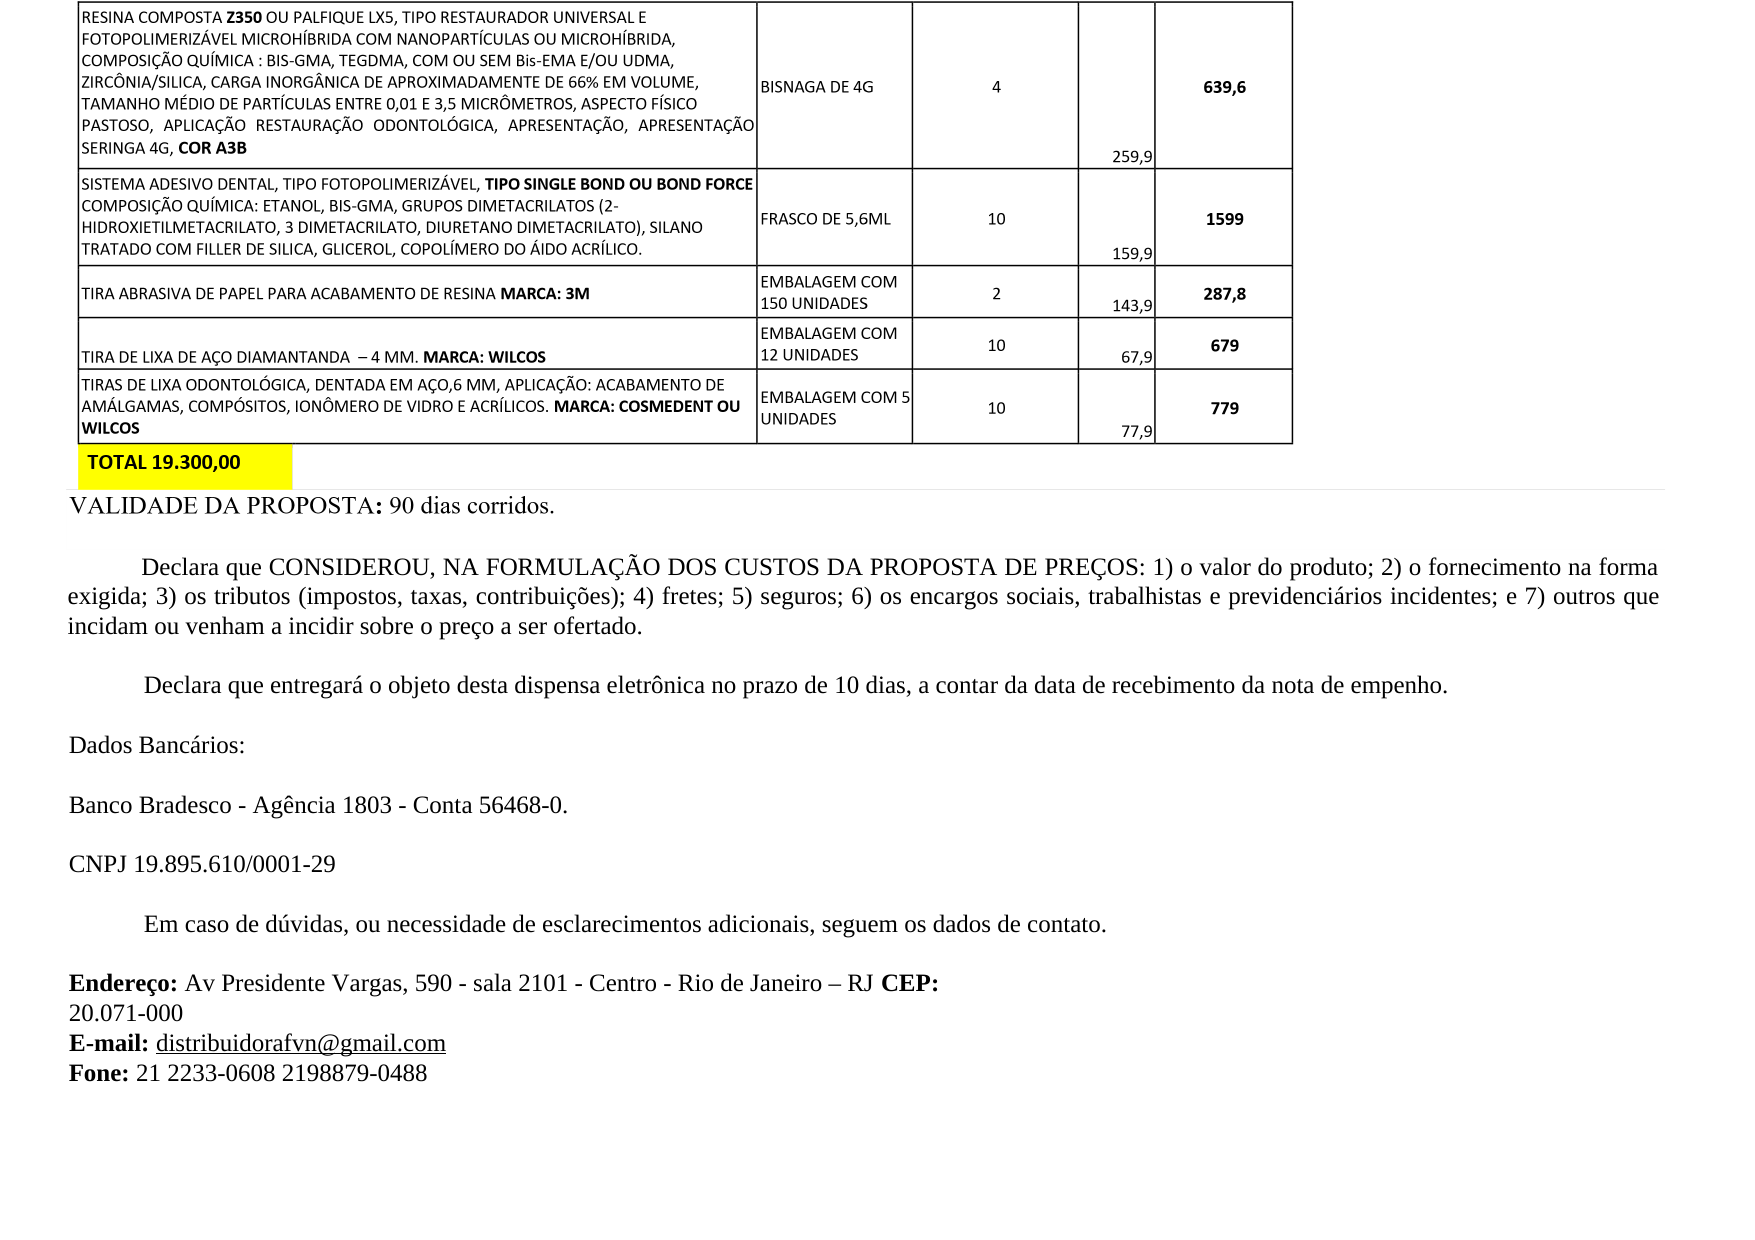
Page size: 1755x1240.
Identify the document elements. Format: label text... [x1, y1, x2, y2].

text Em caso de dúvidas, ou necessidade de esclarecimentos adicionais, seguem os dados de contato. [144, 909, 1662, 938]
text Declara que CONSIDEROU, NA FORMULAÇÃO DOS CUSTOS DA PROPOSTA DE PREÇOS: 1) o valor do produto; 2) o fornecimento na forma exigida; 3) os tributos (impostos, taxas, contribuições); 4) fretes; 5) seguros; 6) os encargos sociais, trabalhistas e previdenciários incidentes; e 7) outros que incidam ou venham a incidir sobre o preço a ser ofertado. [67, 552, 1662, 640]
text Banco Bradesco - Agência 1803 - Conta 56468-0. [68, 790, 1662, 818]
text Endereço: Av Presidente Vargas, 590 - sala 2101 - Centro - Rio de Janeiro – RJ CEP: 20.071-000 [68, 968, 939, 1027]
text Fone: 21 2233-0608 2198879-0488 [68, 1058, 1662, 1087]
text Dados Bancários: [68, 730, 1662, 759]
text Declara que entregará o objeto desta dispensa eletrônica no prazo de 10 dias, a contar da data de recebimento da nota de empenho. [144, 671, 1662, 699]
text CNPJ 19.895.610/0001-29 [68, 849, 1662, 878]
text E-mail: distribuidorafvn@gmail.com [69, 1028, 1662, 1056]
